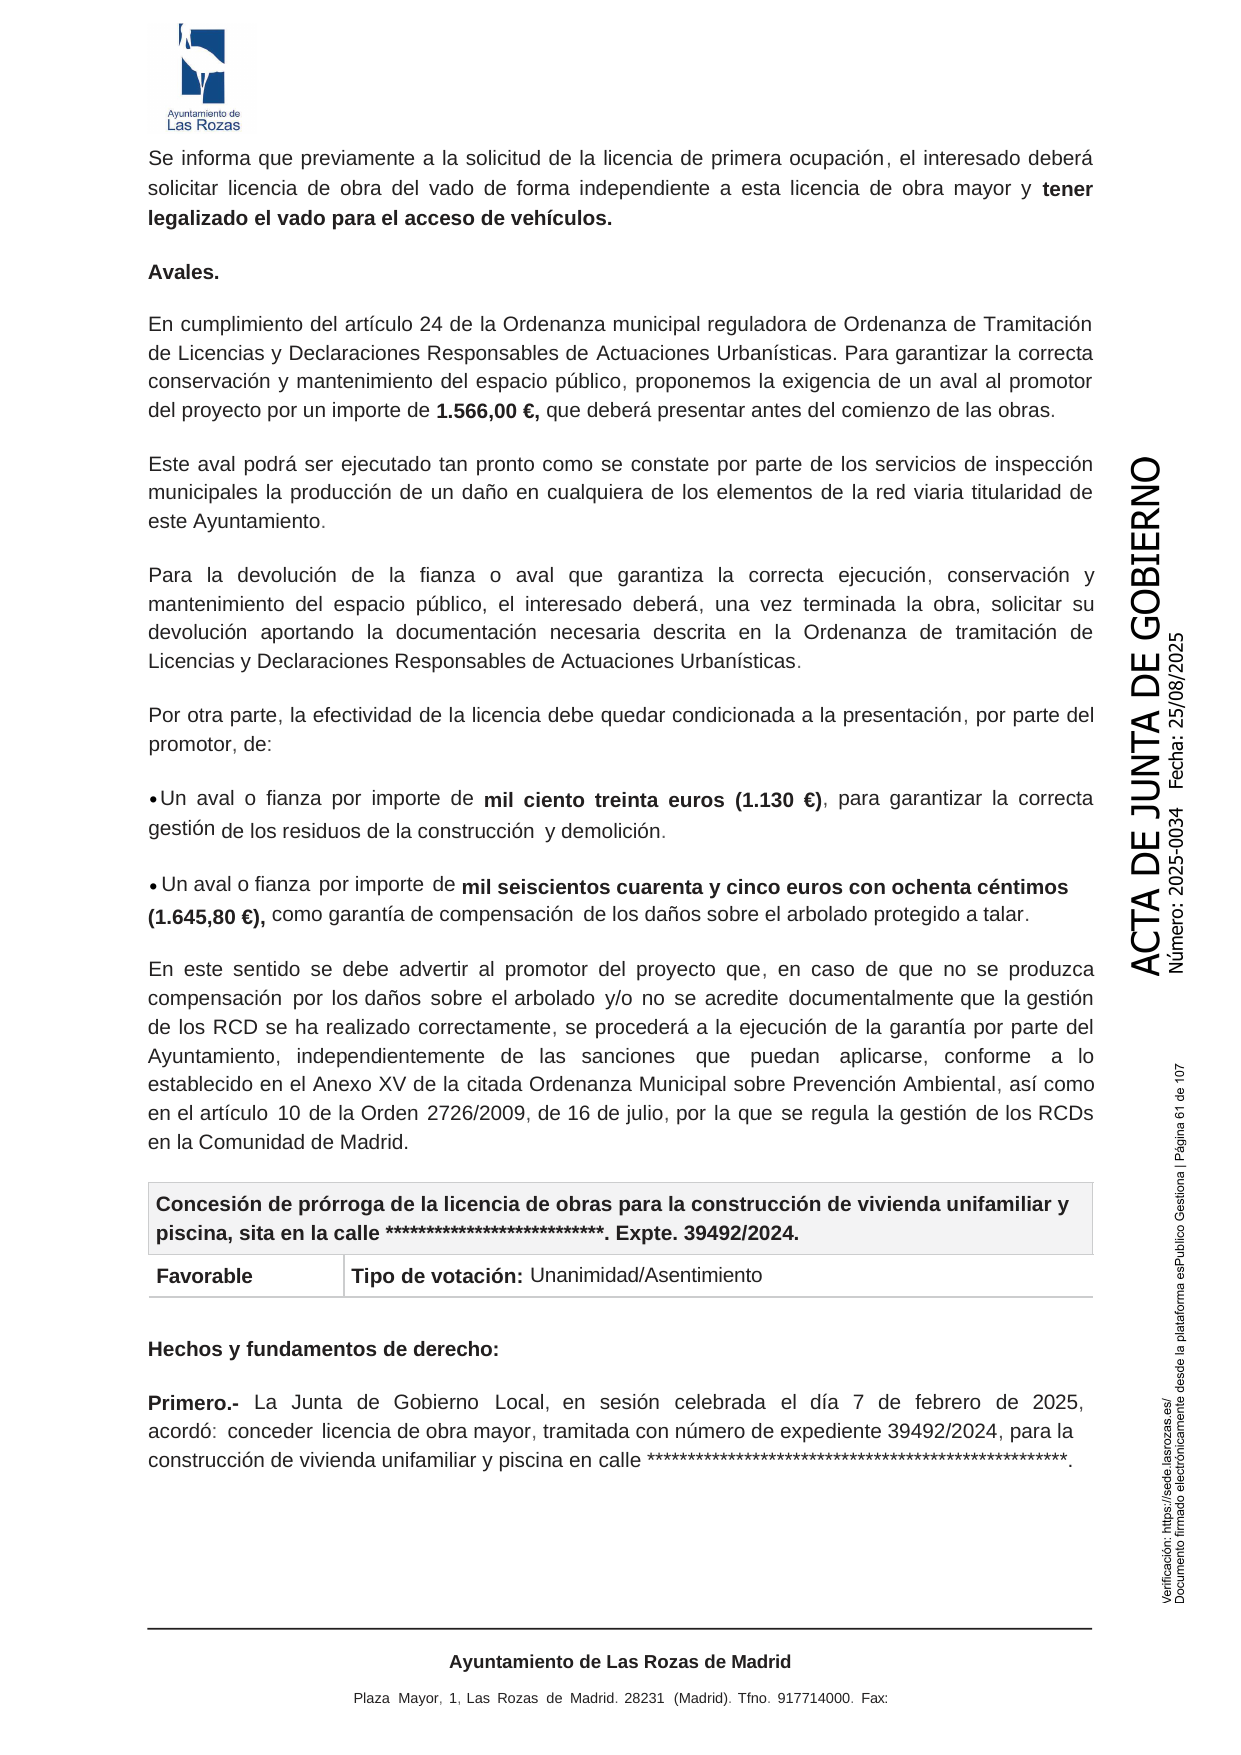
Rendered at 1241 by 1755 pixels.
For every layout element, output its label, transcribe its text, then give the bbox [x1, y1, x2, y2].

table_cell Favorable [149, 1255, 343, 1296]
subtitle Avales. [148, 260, 1196, 284]
text Este aval podrá ser ejecutado tan pronto como se constate por parte de los servicios de inspección municipales la producción de un daño en cualquiera de los elementos de la red viaria titularidad de este Ayuntamiento. [148, 451, 1094, 533]
text En cumplimiento del artículo 24 de la Ordenanza municipal reguladora de Ordenanza de Tramitación de Licencias y Declaraciones Responsables de Actuaciones Urbanísticas. Para garantizar la correcta conservación y mantenimiento del espacio público, proponemos la exigencia de un aval al promotor del proyecto por un importe de 1.566,00 €, que deberá presentar antes del comienzo de las obras. [148, 312, 1093, 423]
text Primero.- La Junta de Gobierno Local, en sesión celebrada el día 7 de febrero de 2025, [148, 1390, 1161, 1415]
list Un aval o fianza por importe de mil seiscientos cuarenta y cinco euros con ochenta céntimos (1.645,80 €), como garantía de compensación de los daños sobre el arbolado protegido a talar. [148, 872, 1093, 928]
text acordó: conceder licencia de obra mayor, tramitada con número de expediente 39492/2024, para la construcción de vivienda unifamiliar y piscina en calle ****************************************************. [148, 1419, 1094, 1472]
list Un aval o fianza por importe de mil ciento treinta euros (1.130 €), para garantizar la correcta gestión de los residuos de la construcción y demolición. [148, 785, 1093, 842]
table_cell Tipo de votación: Unanimidad/Asentimiento [345, 1255, 1093, 1296]
text En este sentido se debe advertir al promotor del proyecto que, en caso de que no se produzca compensación por los daños sobre el arbolado y/o no se acredite documentalmente que la gestión de los RCD se ha realizado correctamente, se procederá a la ejecución de la garantía por parte del Ayuntamiento, independientemente de las sanciones que puedan aplicarse, conforme a lo establecido en el Anexo XV de la citada Ordenanza Municipal sobre Prevención Ambiental, así como en el artículo 10 de la Orden 2726/2009, de 16 de julio, por la que se regula la gestión de los RCDs en la Comunidad de Madrid. [148, 957, 1095, 1154]
table_header Concesión de prórroga de la licencia de obras para la construcción de vivienda unifamiliar y piscina, sita en la calle ***************************. Expte. 39492/2024. [149, 1183, 1092, 1254]
text Para la devolución de la fianza o aval que garantiza la correcta ejecución, conservación y mantenimiento del espacio público, el interesado deberá, una vez terminada la obra, solicitar su devolución aportando la documentación necesaria descrita en la Ordenanza de tramitación de Licencias y Declaraciones Responsables de Actuaciones Urbanísticas. [148, 563, 1095, 673]
text Se informa que previamente a la solicitud de la licencia de primera ocupación, el interesado deberá solicitar licencia de obra del vado de forma independiente a esta licencia de obra mayor y tener legalizado el vado para el acceso de vehículos. [148, 146, 1093, 230]
text Por otra parte, la efectividad de la licencia debe quedar condicionada a la presentación, por parte del promotor, de: [148, 703, 1094, 756]
subtitle Hechos y fundamentos de derecho: [148, 1337, 1161, 1361]
